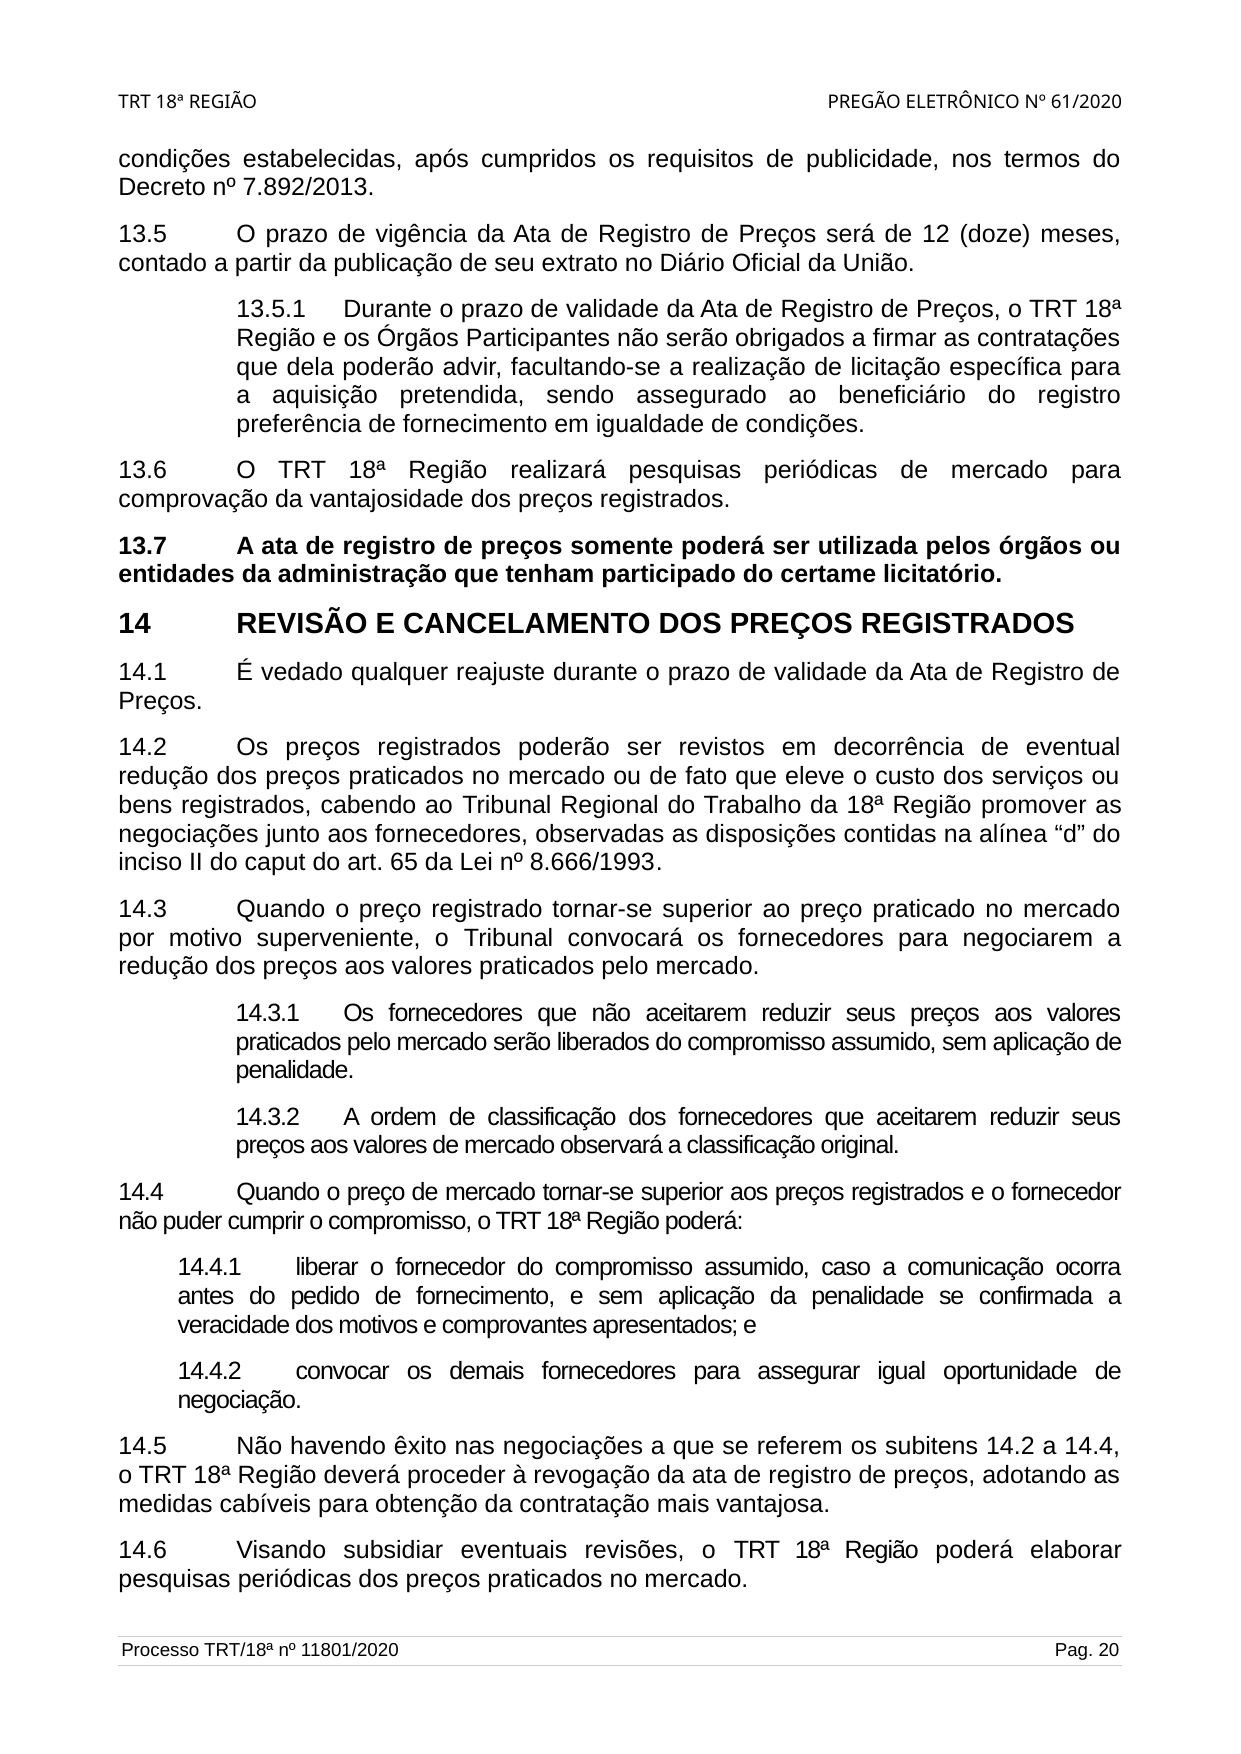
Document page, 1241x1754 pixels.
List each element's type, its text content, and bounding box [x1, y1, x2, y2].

text 13.6 O TRT 18ª Região realizará pesquisas periódicas de mercado para comprovação da vantajosidade dos preços registrados. [118, 455, 1122, 513]
text 14.3 Quando o preço registrado tornar-se superior ao preço praticado no mercado por motivo superveniente, o Tribunal convocará os fornecedores para negociarem a redução dos preços aos valores praticados pelo mercado. [118, 894, 1122, 980]
text 14.3.1 Os fornecedores que não aceitarem reduzir seus preços aos valores praticados pelo mercado serão liberados do compromisso assumido, sem aplicação de penalidade. [235, 998, 1122, 1084]
text 14.1 É vedado qualquer reajuste durante o prazo de validade da Ata de Registro de Preços. [118, 657, 1122, 714]
text 13.5 O prazo de vigência da Ata de Registro de Preços será de 12 (doze) meses, contado a partir da publicação de seu extrato no Diário Oficial da União. [118, 219, 1122, 276]
list 14.4.2 convocar os demais fornecedores para assegurar igual oportunidade de negociação. [177, 1356, 1122, 1413]
text 14.3.2 A ordem de classificação dos fornecedores que aceitarem reduzir seus preços aos valores de mercado observará a classificação original. [235, 1102, 1122, 1159]
text condições estabelecidas, após cumpridos os requisitos de publicidade, nos termos do Decreto nº 7.892/2013. [118, 143, 1122, 201]
text 14.5 Não havendo êxito nas negociações a que se referem os subitens 14.2 a 14.4, o TRT 18ª Região deverá proceder à revogação da ata de registro de preços, adotando as medidas cabíveis para obtenção da contratação mais vantajosa. [118, 1431, 1122, 1517]
text 13.7 A ata de registro de preços somente poderá ser utilizada pelos órgãos ou entidades da administração que tenham participado do certame licitatório. [118, 531, 1122, 588]
text 14.2 Os preços registrados poderão ser revistos em decorrência de eventual redução dos preços praticados no mercado ou de fato que eleve o custo dos serviços ou bens registrados, cabendo ao Tribunal Regional do Trabalho da 18ª Região promover as negociações junto aos fornecedores, observadas as disposições contidas na alínea “d” do inciso II do caput do art. 65 da Lei nº 8.666/1993. [118, 732, 1122, 876]
list 14.4.1 liberar o fornecedor do compromisso assumido, caso a comunicação ocorra antes do pedido de fornecimento, e sem aplicação da penalidade se confirmada a veracidade dos motivos e comprovantes apresentados; e [177, 1252, 1122, 1338]
text 14.4 Quando o preço de mercado tornar-se superior aos preços registrados e o fornecedor não puder cumprir o compromisso, o TRT 18ª Região poderá: [118, 1177, 1122, 1234]
text 13.5.1 Durante o prazo de validade da Ata de Registro de Preços, o TRT 18ª Região e os Órgãos Participantes não serão obrigados a firmar as contratações que dela poderão advir, facultando-se a realização de licitação específica para a aquisição pretendida, sendo assegurado ao beneficiário do registro preferência de fornecimento em igualdade de condições. [236, 294, 1122, 438]
text 14.6 Visando subsidiar eventuais revisões, o TRT 18ª Região poderá elaborar pesquisas periódicas dos preços praticados no mercado. [118, 1535, 1122, 1593]
text 14 REVISÃO E CANCELAMENTO DOS PREÇOS REGISTRADOS [118, 606, 1122, 639]
